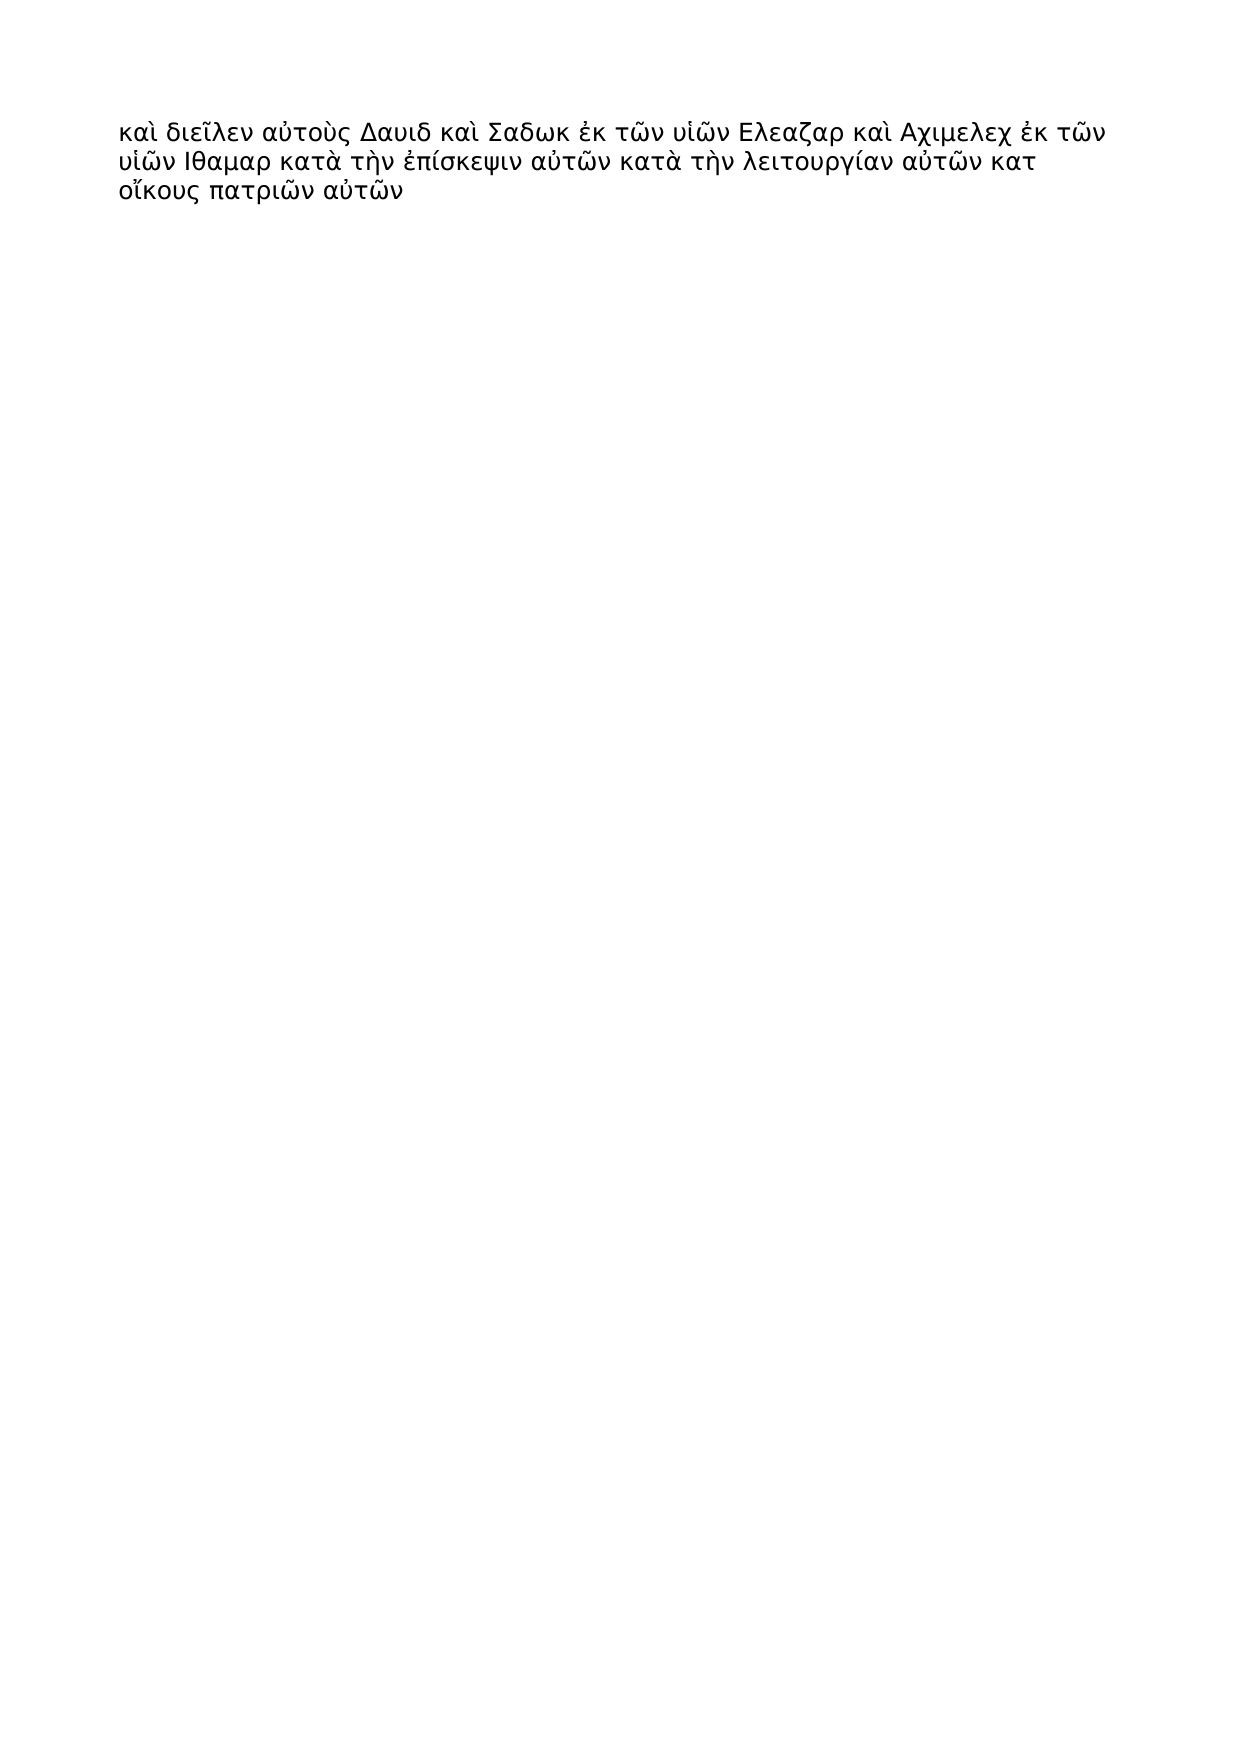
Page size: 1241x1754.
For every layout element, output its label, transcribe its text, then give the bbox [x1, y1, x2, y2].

text καὶ διεῖλεν αὐτοὺς Δαυιδ καὶ Σαδωκ ἐκ τῶν υἱῶν Ελεαζαρ καὶ Αχιμελεχ ἐκ τῶν υἱῶν Ιθαμαρ κατὰ τὴν ἐπίσκεψιν αὐτῶν κατὰ τὴν λειτουργίαν αὐτῶν κατ οἴκους πατριῶν αὐτῶν [118, 118, 1122, 206]
